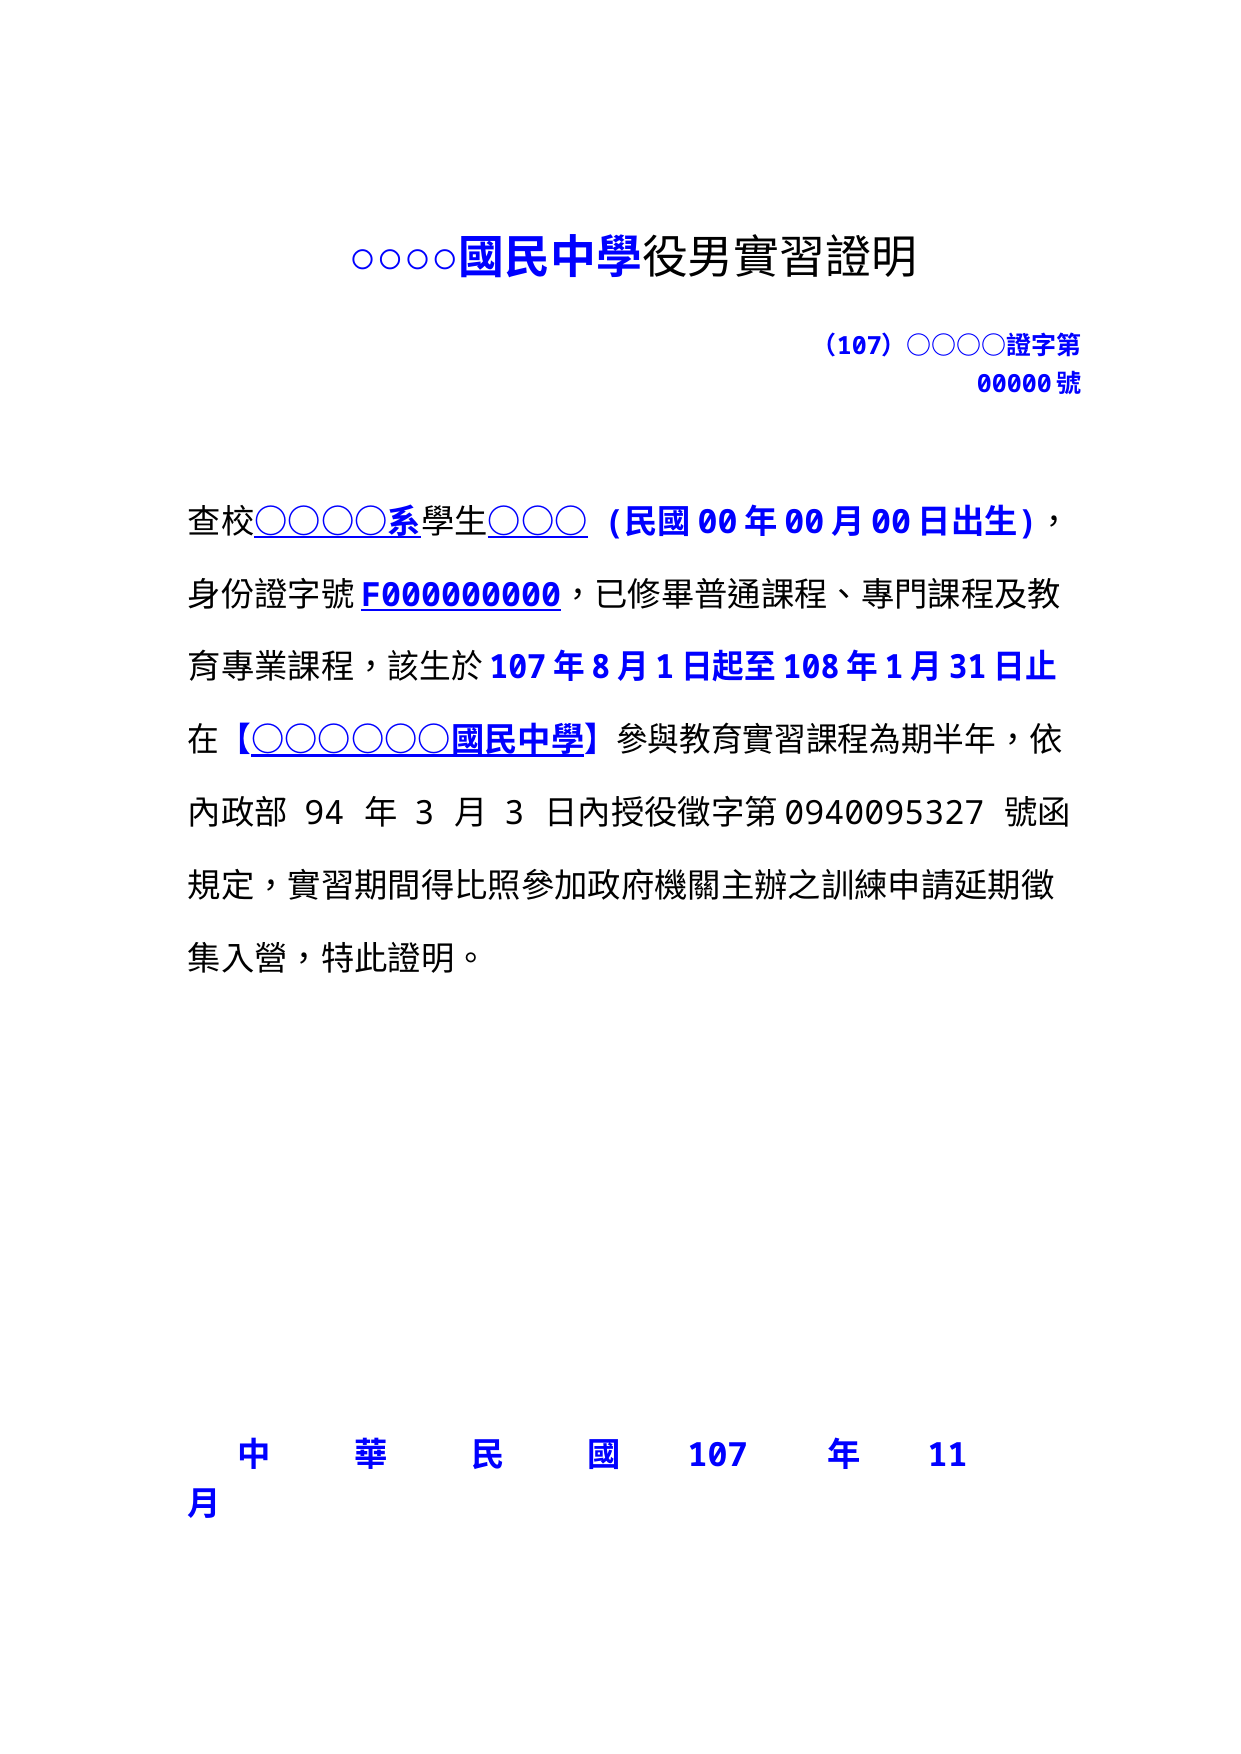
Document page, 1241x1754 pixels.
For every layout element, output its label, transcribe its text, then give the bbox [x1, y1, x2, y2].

text 查校○○○○系學生○○○ (民國00年00月00日出生)，身份證字號F000000000，已修畢普通課程、專門課程及教育專業課程，該生於107年8月1日起至108年1月31日止在【○○○○○○國民中學】參與教育實習課程為期半年，依內政部 94 年 3 月 3 日內授役徵字第0940095327 號函規定，實習期間得比照參加政府機關主辦之訓練申請延期徵集入營，特此證明。 [187, 475, 1078, 985]
text ○○○○國民中學役男實習證明 [187, 221, 1078, 287]
text 中 華 民 國 107 年 11 月 [187, 1428, 1078, 1524]
text （107）○○○○證字第00000號 [187, 325, 1082, 400]
